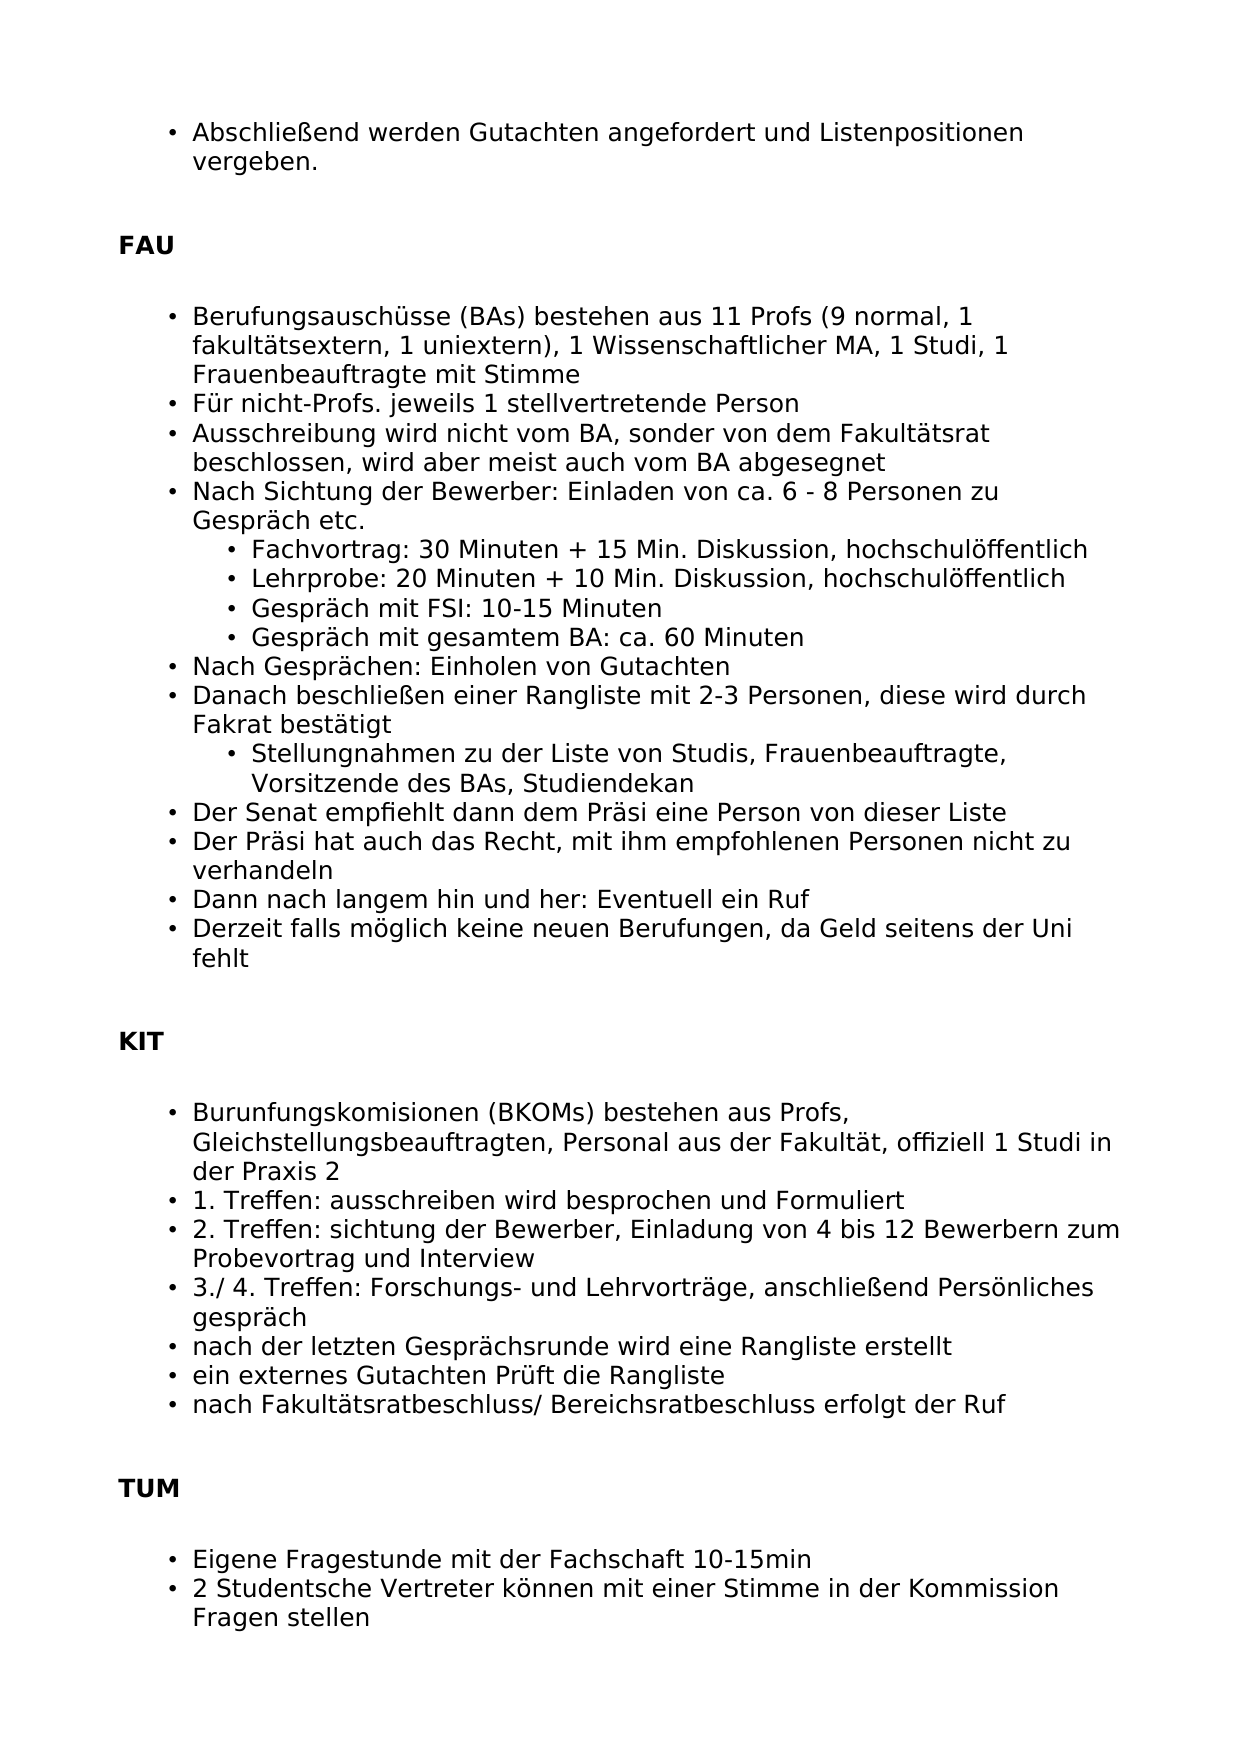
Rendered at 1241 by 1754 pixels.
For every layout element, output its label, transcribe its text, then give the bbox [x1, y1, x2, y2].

list Abschließend werden Gutachten angefordert und Listenpositionen vergeben. [177, 118, 1122, 176]
list Danach beschließen einer Rangliste mit 2-3 Personen, diese wird durch Fakrat bestätigt [177, 681, 1122, 739]
list Dann nach langem hin und her: Eventuell ein Ruf [177, 885, 1122, 914]
list Gespräch mit gesamtem BA: ca. 60 Minuten [236, 623, 1122, 652]
list Nach Sichtung der Bewerber: Einladen von ca. 6 - 8 Personen zu Gespräch etc. [177, 477, 1122, 535]
list Nach Gesprächen: Einholen von Gutachten [177, 652, 1122, 681]
list nach der letzten Gesprächsrunde wird eine Rangliste erstellt [177, 1332, 1122, 1361]
list Berufungsauschüsse (BAs) bestehen aus 11 Profs (9 normal, 1 fakultätsextern, 1 uniextern), 1 Wissenschaftlicher MA, 1 Studi, 1 Frauenbeauftragte mit Stimme [177, 302, 1122, 389]
list Ausschreibung wird nicht vom BA, sonder von dem Fakultätsrat beschlossen, wird aber meist auch vom BA abgesegnet [177, 419, 1122, 477]
list Gespräch mit FSI: 10-15 Minuten [236, 594, 1122, 623]
list Stellungnahmen zu der Liste von Studis, Frauenbeauftragte, Vorsitzende des BAs, Studiendekan [236, 739, 1122, 798]
list Lehrprobe: 20 Minuten + 10 Min. Diskussion, hochschulöffentlich [236, 564, 1122, 594]
subtitle FAU [118, 231, 1122, 260]
list 2. Treffen: sichtung der Bewerber, Einladung von 4 bis 12 Bewerbern zum Probevortrag und Interview [177, 1215, 1122, 1273]
list nach Fakultätsratbeschluss/ Bereichsratbeschluss erfolgt der Ruf [177, 1390, 1122, 1419]
subtitle KIT [118, 1027, 1122, 1057]
list Burunfungskomisionen (BKOMs) bestehen aus Profs, Gleichstellungsbeauftragten, Personal aus der Fakultät, offiziell 1 Studi in der Praxis 2 [177, 1098, 1122, 1186]
list Fachvortrag: 30 Minuten + 15 Min. Diskussion, hochschulöffentlich [236, 535, 1122, 564]
list 1. Treffen: ausschreiben wird besprochen und Formuliert [177, 1186, 1122, 1215]
list Für nicht-Profs. jeweils 1 stellvertretende Person [177, 389, 1122, 419]
list 3./ 4. Treffen: Forschungs- und Lehrvorträge, anschließend Persönliches gespräch [177, 1273, 1122, 1332]
list ein externes Gutachten Prüft die Rangliste [177, 1361, 1122, 1390]
list Eigene Fragestunde mit der Fachschaft 10-15min [177, 1545, 1122, 1574]
list 2 Studentsche Vertreter können mit einer Stimme in der Kommission Fragen stellen [177, 1574, 1122, 1632]
list Der Senat empfiehlt dann dem Präsi eine Person von dieser Liste [177, 798, 1122, 827]
list Derzeit falls möglich keine neuen Berufungen, da Geld seitens der Uni fehlt [177, 914, 1122, 973]
list Der Präsi hat auch das Recht, mit ihm empfohlenen Personen nicht zu verhandeln [177, 827, 1122, 885]
subtitle TUM [118, 1474, 1122, 1503]
